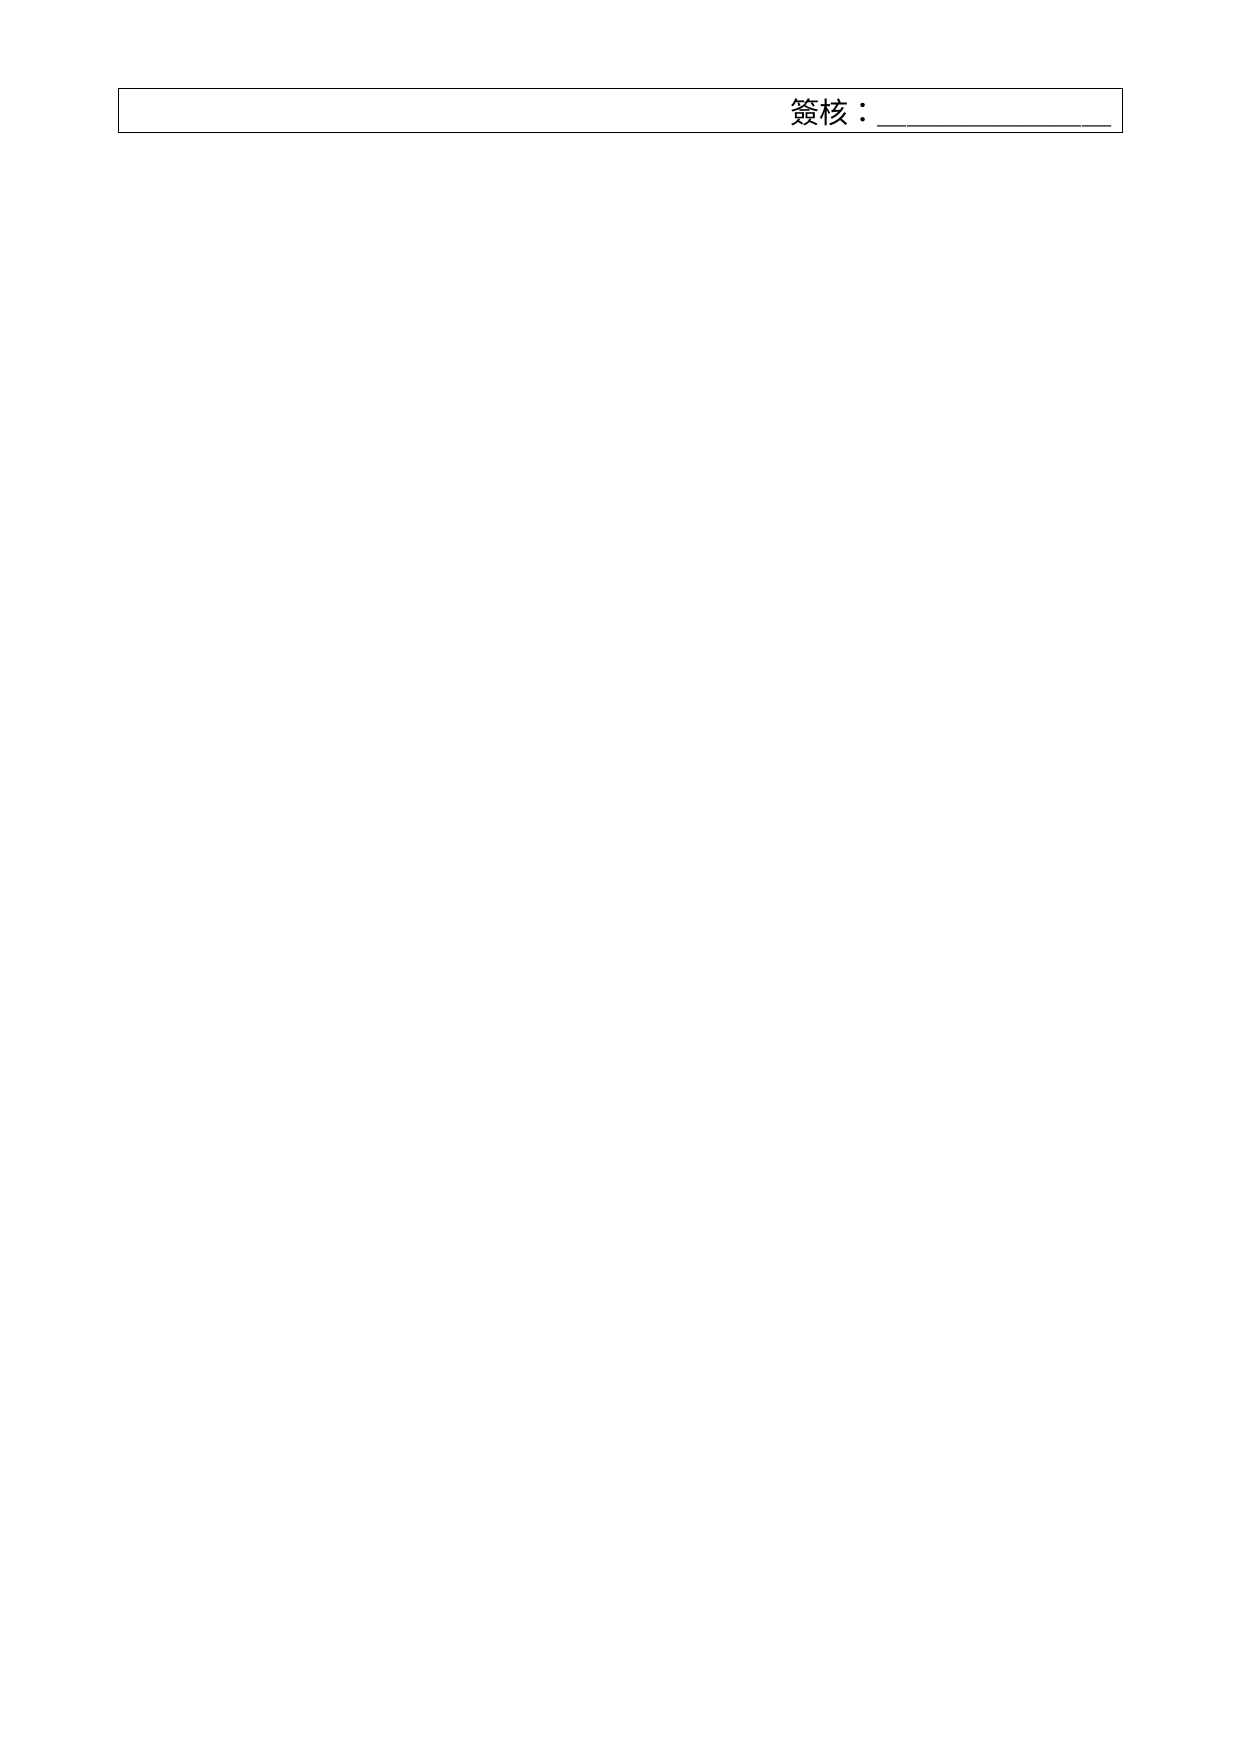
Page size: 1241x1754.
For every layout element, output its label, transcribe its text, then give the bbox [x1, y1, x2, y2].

table_cell 簽核：＿＿＿＿＿＿＿＿ [119, 89, 1122, 132]
